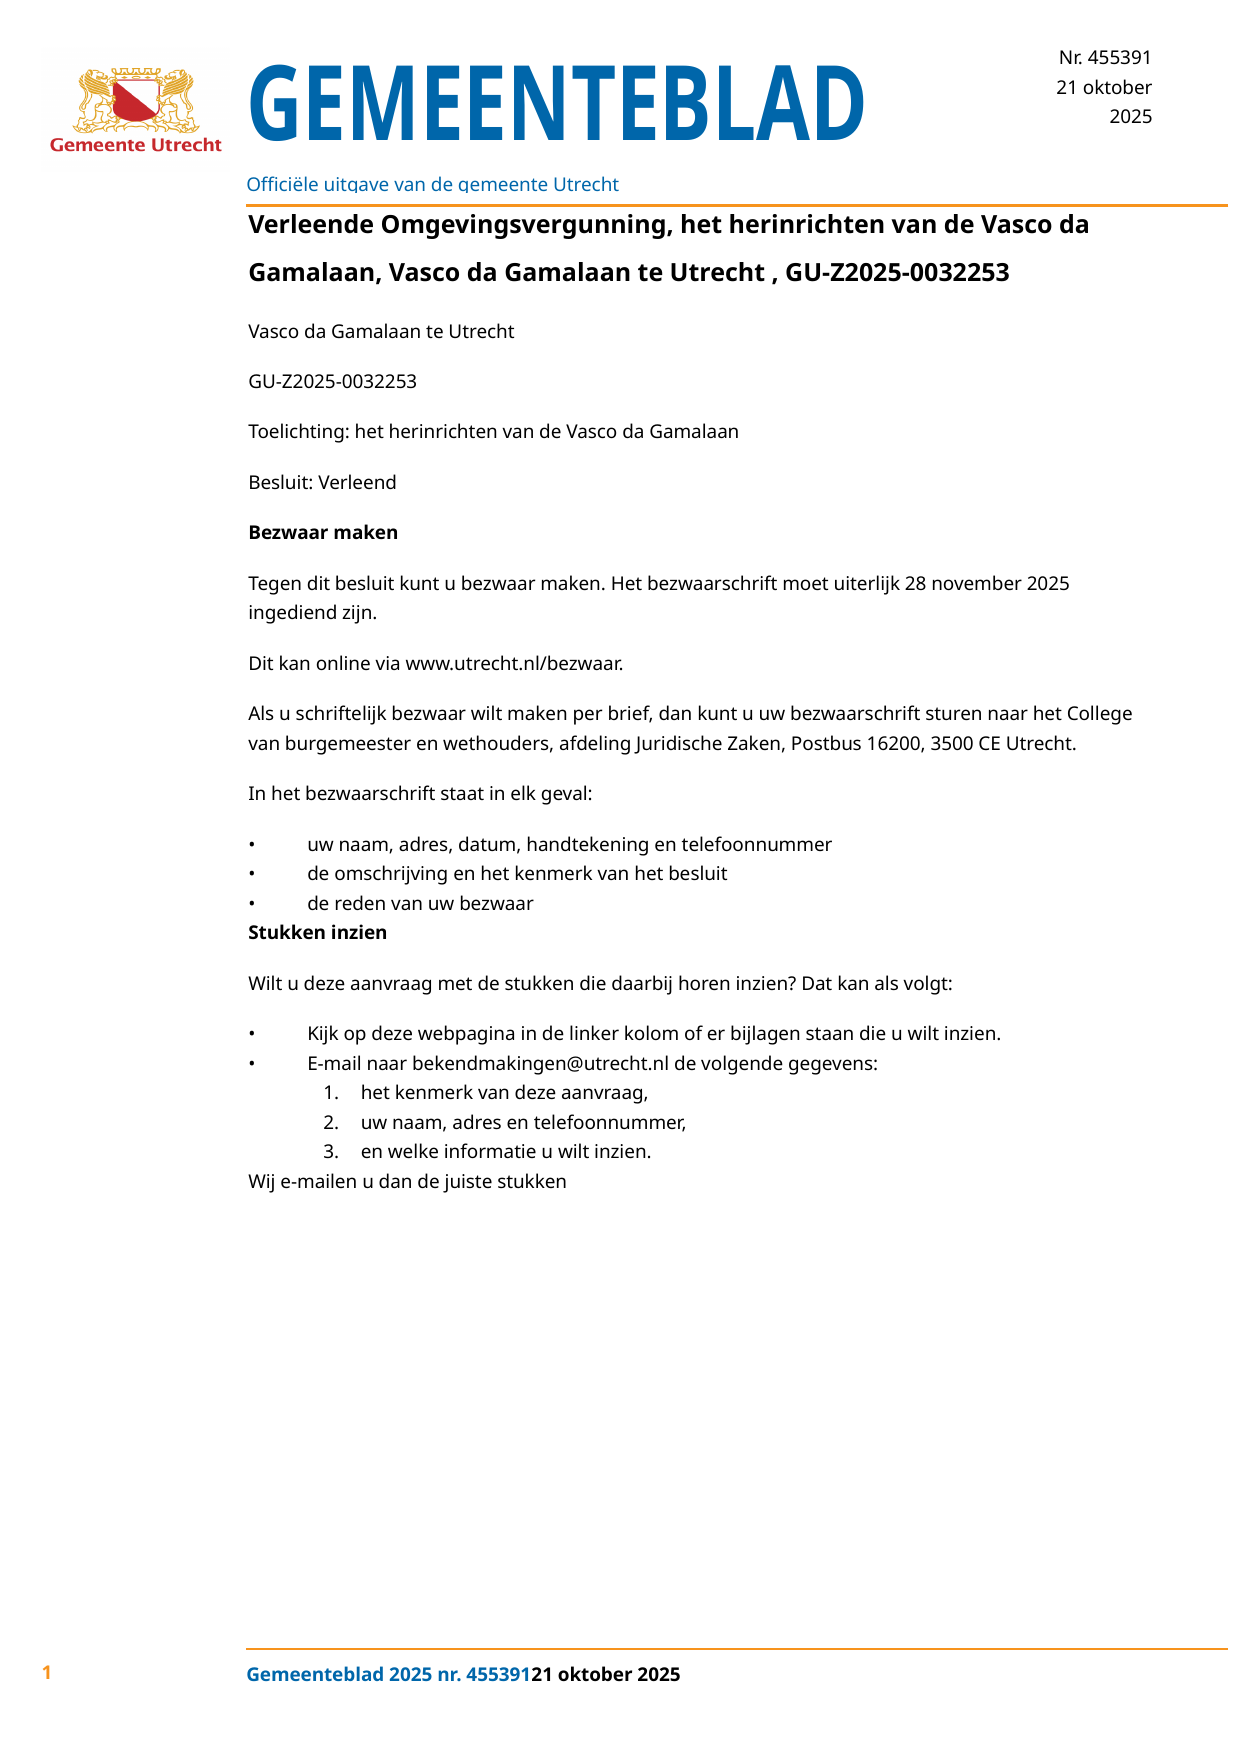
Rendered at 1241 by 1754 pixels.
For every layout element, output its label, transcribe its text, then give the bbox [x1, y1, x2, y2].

text Vasco da Gamalaan te Utrecht [248, 318, 1152, 344]
text Wilt u deze aanvraag met de stukken die daarbij horen inzien? Dat kan als volgt: [248, 970, 1152, 996]
text Dit kan online via www.utrecht.nl/bezwaar. [248, 650, 1152, 676]
picture [41, 47, 231, 172]
text GU-Z2025-0032253 [248, 368, 1152, 394]
list en welke informatie u wilt inzien. [323, 1139, 1152, 1164]
text Stukken inzien [248, 919, 1152, 945]
text Verleende Omgevingsvergunning, het herinrichten van de Vasco da Gamalaan, Vasco da Gamalaan te Utrecht , GU-Z2025-0032253 [248, 207, 1152, 288]
list uw naam, adres en telefoonnummer, [323, 1109, 1152, 1135]
text Tegen dit besluit kunt u bezwaar maken. Het bezwaarschrift moet uiterlijk 28 november 2025 ingediend zijn. [248, 570, 1152, 625]
list E-mail naar bekendmakingen@utrecht.nl de volgende gegevens: [248, 1050, 1152, 1076]
text Als u schriftelijk bezwaar wilt maken per brief, dan kunt u uw bezwaarschrift sturen naar het College van burgemeester en wethouders, afdeling Juridische Zaken, Postbus 16200, 3500 CE Utrecht. [248, 700, 1152, 756]
text Toelichting: het herinrichten van de Vasco da Gamalaan [248, 419, 1152, 444]
text Wij e-mailen u dan de juiste stukken [248, 1168, 1152, 1194]
list de reden van uw bezwaar [248, 890, 1152, 916]
list uw naam, adres, datum, handtekening en telefoonnummer [248, 831, 1152, 857]
text Bezwaar maken [248, 519, 1152, 545]
text In het bezwaarschrift staat in elk geval: [248, 780, 1152, 806]
list de omschrijving en het kenmerk van het besluit [248, 860, 1152, 886]
list het kenmerk van deze aanvraag, [323, 1079, 1152, 1105]
text Besluit: Verleend [248, 469, 1152, 495]
list Kijk op deze webpagina in de linker kolom of er bijlagen staan die u wilt inzien. [248, 1020, 1152, 1046]
